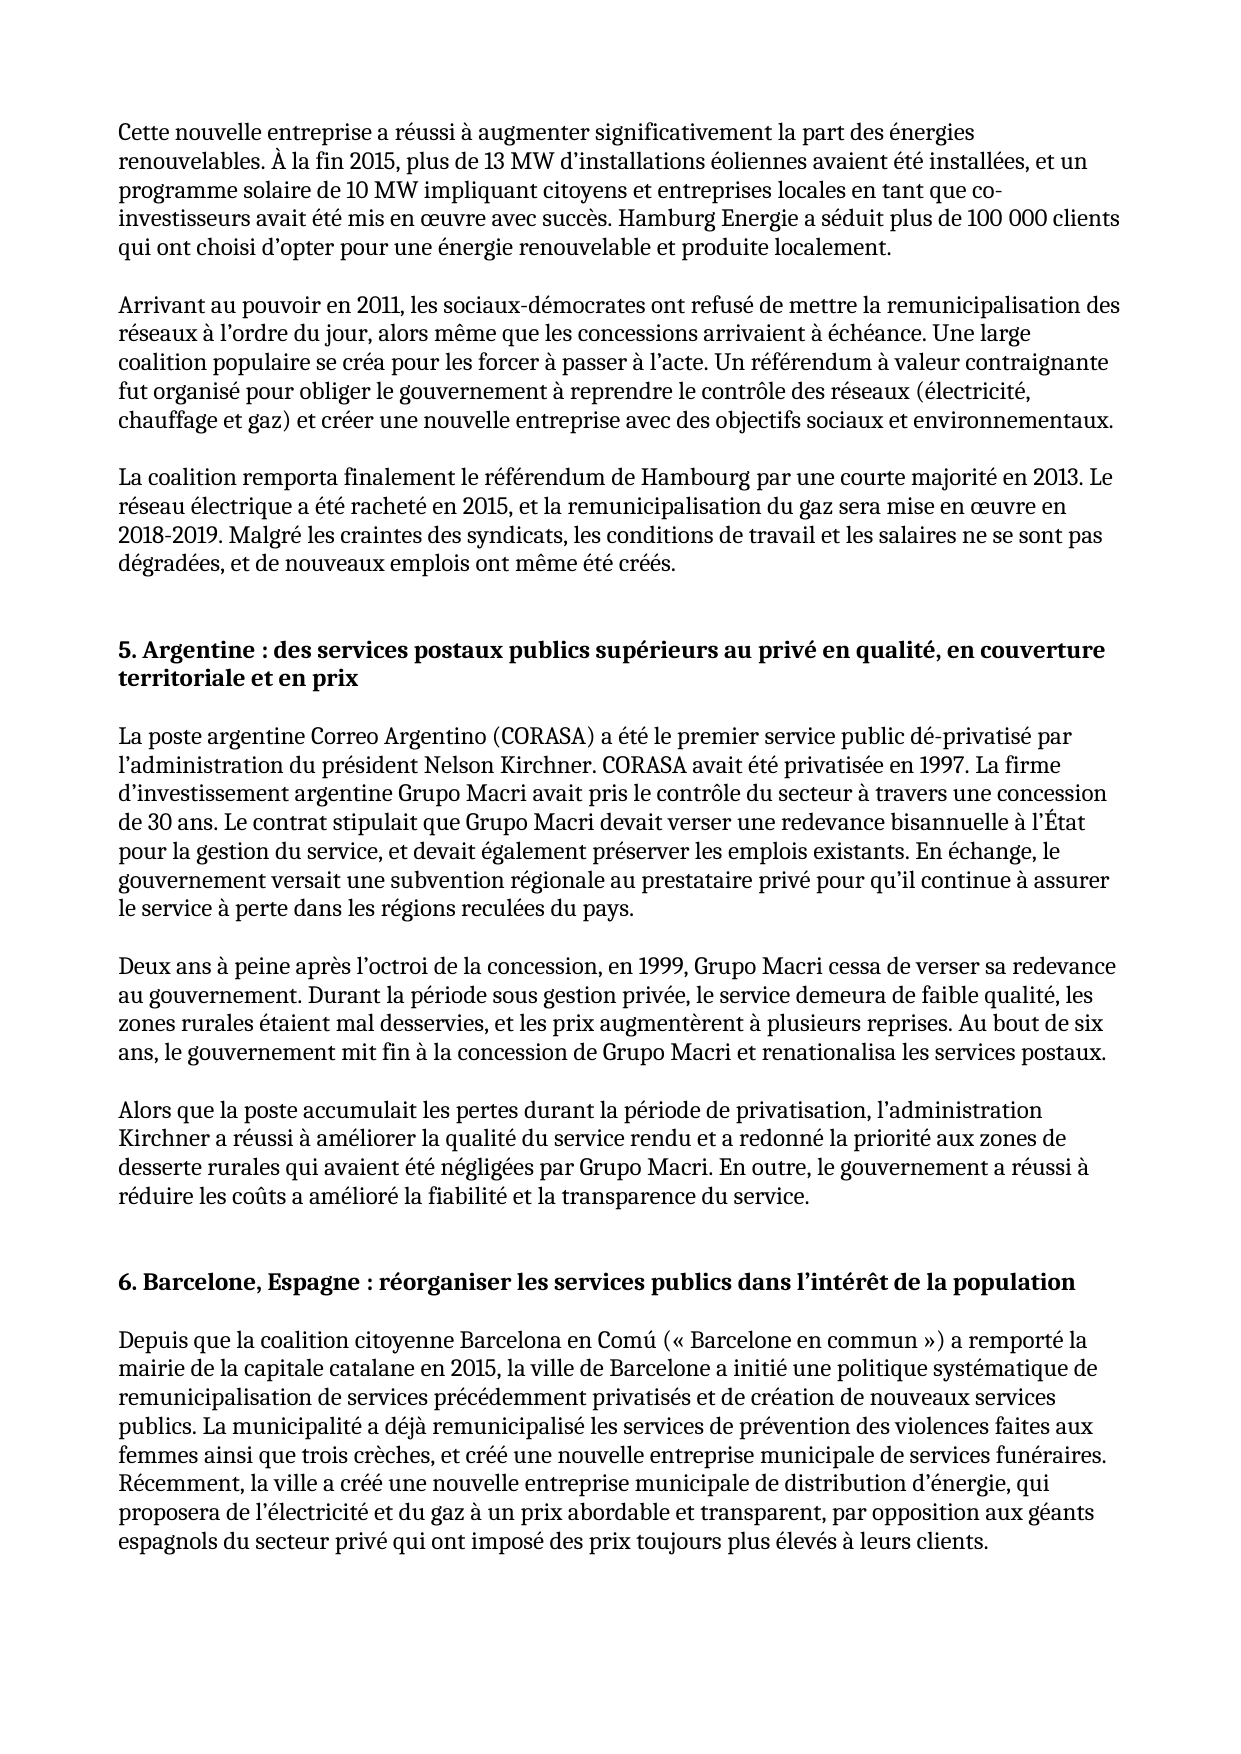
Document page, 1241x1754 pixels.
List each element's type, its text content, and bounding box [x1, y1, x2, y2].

text Depuis que la coalition citoyenne Barcelona en Comú (« Barcelone en commun ») a remporté la mairie de la capitale catalane en 2015, la ville de Barcelone a initié une politique systématique de remunicipalisation de services précédemment privatisés et de création de nouveaux services publics. La municipalité a déjà remunicipalisé les services de prévention des violences faites aux femmes ainsi que trois crèches, et créé une nouvelle entreprise municipale de services funéraires. Récemment, la ville a créé une nouvelle entreprise municipale de distribution d’énergie, qui proposera de l’électricité et du gaz à un prix abordable et transparent, par opposition aux géants espagnols du secteur privé qui ont imposé des prix toujours plus élevés à leurs clients. [118, 1326, 1122, 1556]
text Arrivant au pouvoir en 2011, les sociaux-démocrates ont refusé de mettre la remunicipalisation des réseaux à l’ordre du jour, alors même que les concessions arrivaient à échéance. Une large coalition populaire se créa pour les forcer à passer à l’acte. Un référendum à valeur contraignante fut organisé pour obliger le gouvernement à reprendre le contrôle des réseaux (électricité, chauffage et gaz) et créer une nouvelle entreprise avec des objectifs sociaux et environnementaux. [118, 291, 1122, 434]
text 5. Argentine : des services postaux publics supérieurs au privé en qualité, en couverture territoriale et en prix [118, 636, 1122, 693]
text 6. Barcelone, Espagne : réorganiser les services publics dans l’intérêt de la population [118, 1268, 1122, 1297]
text La coalition remporta finalement le référendum de Hambourg par une courte majorité en 2013. Le réseau électrique a été racheté en 2015, et la remunicipalisation du gaz sera mise en œuvre en 2018-2019. Malgré les craintes des syndicats, les conditions de travail et les salaires ne se sont pas dégradées, et de nouveaux emplois ont même été créés. [118, 463, 1122, 578]
text Alors que la poste accumulait les pertes durant la période de privatisation, l’administration Kirchner a réussi à améliorer la qualité du service rendu et a redonné la priorité aux zones de desserte rurales qui avaient été négligées par Grupo Macri. En outre, le gouvernement a réussi à réduire les coûts a amélioré la fiabilité et la transparence du service. [118, 1096, 1122, 1211]
text La poste argentine Correo Argentino (CORASA) a été le premier service public dé-privatisé par l’administration du président Nelson Kirchner. CORASA avait été privatisée en 1997. La firme d’investissement argentine Grupo Macri avait pris le contrôle du secteur à travers une concession de 30 ans. Le contrat stipulait que Grupo Macri devait verser une redevance bisannuelle à l’État pour la gestion du service, et devait également préserver les emplois existants. En échange, le gouvernement versait une subvention régionale au prestataire privé pour qu’il continue à assurer le service à perte dans les régions reculées du pays. [118, 722, 1122, 923]
text Deux ans à peine après l’octroi de la concession, en 1999, Grupo Macri cessa de verser sa redevance au gouvernement. Durant la période sous gestion privée, le service demeura de faible qualité, les zones rurales étaient mal desservies, et les prix augmentèrent à plusieurs reprises. Au bout de six ans, le gouvernement mit fin à la concession de Grupo Macri et renationalisa les services postaux. [118, 952, 1122, 1067]
text Cette nouvelle entreprise a réussi à augmenter significativement la part des énergies renouvelables. À la fin 2015, plus de 13 MW d’installations éoliennes avaient été installées, et un programme solaire de 10 MW impliquant citoyens et entreprises locales en tant que co-investisseurs avait été mis en œuvre avec succès. Hamburg Energie a séduit plus de 100 000 clients qui ont choisi d’opter pour une énergie renouvelable et produite localement. [118, 118, 1122, 262]
